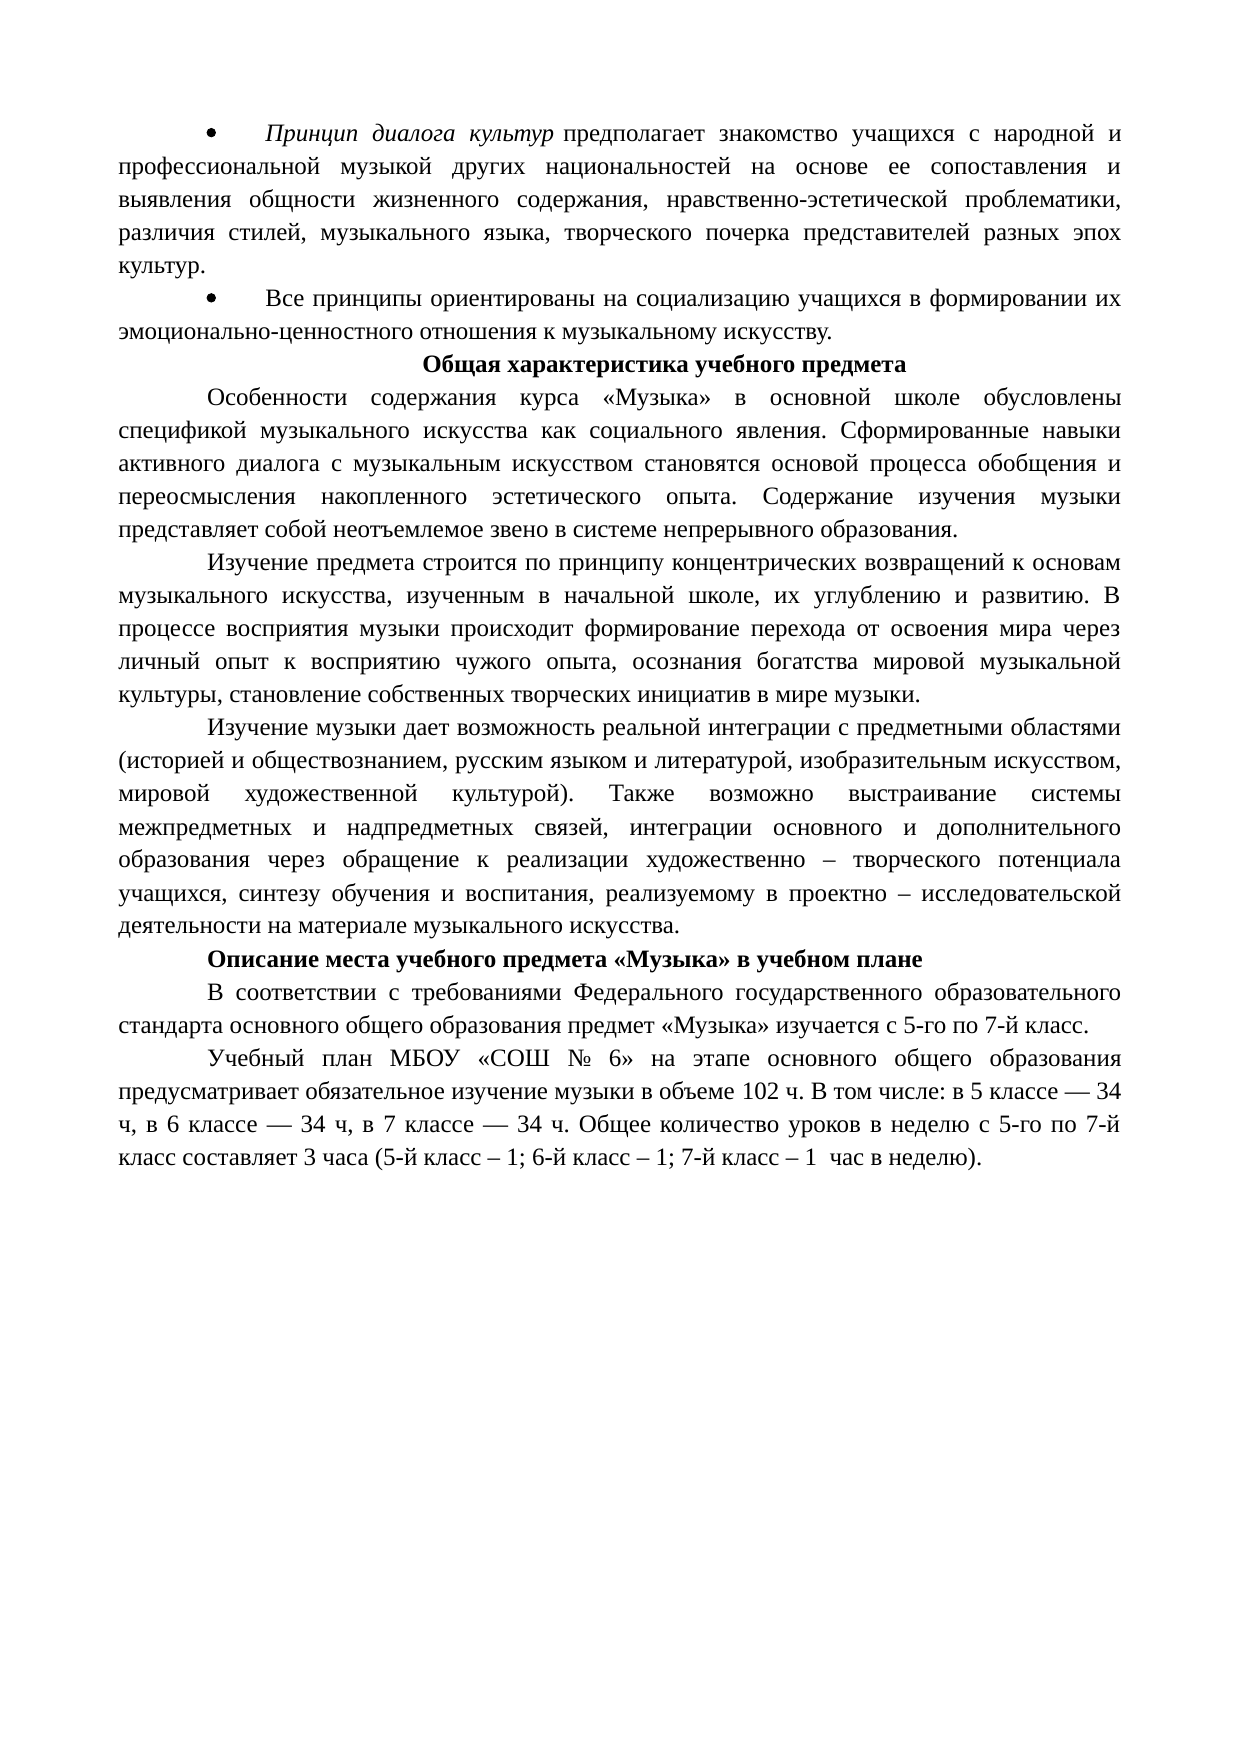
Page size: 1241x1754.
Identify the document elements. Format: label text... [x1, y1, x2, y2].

text Описание места учебного предмета «Музыка» в учебном плане [118, 944, 1122, 972]
text Изучение предмета строится по принципу концентрических возвращений к основам музыкального искусства, изученным в начальной школе, их углублению и развитию. В процессе восприятия музыки происходит формирование перехода от освоения мира через личный опыт к восприятию чужого опыта, осознания богатства мировой музыкальной культуры, становление собственных творческих инициатив в мире музыки. [118, 547, 1122, 708]
text Общая характеристика учебного предмета [118, 349, 1122, 378]
text В соответствии с требованиями Федерального государственного образовательного стандарта основного общего образования предмет «Музыка» изучается с 5-го по 7-й класс. [118, 977, 1122, 1038]
text Учебный план МБОУ «СОШ № 6» на этапе основного общего образования предусматривает обязательное изучение музыки в объеме 102 ч. В том числе: в 5 классе — 34 ч, в 6 классе — 34 ч, в 7 классе — 34 ч. Общее количество уроков в неделю с 5-го по 7-й класс составляет 3 часа (5-й класс – 1; 6-й класс – 1; 7-й класс – 1 час в неделю). [118, 1043, 1122, 1171]
list Все принципы ориентированы на социализацию учащихся в формировании их эмоционально-ценностного отношения к музыкальному искусству. [118, 283, 1122, 345]
text Изучение музыки дает возможность реальной интеграции с предметными областями (историей и обществознанием, русским языком и литературой, изобразительным искусством, мировой художественной культурой). Также возможно выстраивание системы межпредметных и надпредметных связей, интеграции основного и дополнительного образования через обращение к реализации художественно – творческого потенциала учащихся, синтезу обучения и воспитания, реализуемому в проектно – исследовательской деятельности на материале музыкального искусства. [118, 712, 1122, 939]
text Особенности содержания курса «Музыка» в основной школе обусловлены спецификой музыкального искусства как социального явления. Сформированные навыки активного диалога с музыкальным искусством становятся основой процесса обобщения и переосмысления накопленного эстетического опыта. Содержание изучения музыки представляет собой неотъемлемое звено в системе непрерывного образования. [118, 382, 1122, 543]
list Принцип диалога культур предполагает знакомство учащихся с народной и профессиональной музыкой других национальностей на основе ее сопоставления и выявления общности жизненного содержания, нравственно-эстетической проблематики, различия стилей, музыкального языка, творческого почерка представителей разных эпох культур. [118, 118, 1122, 279]
